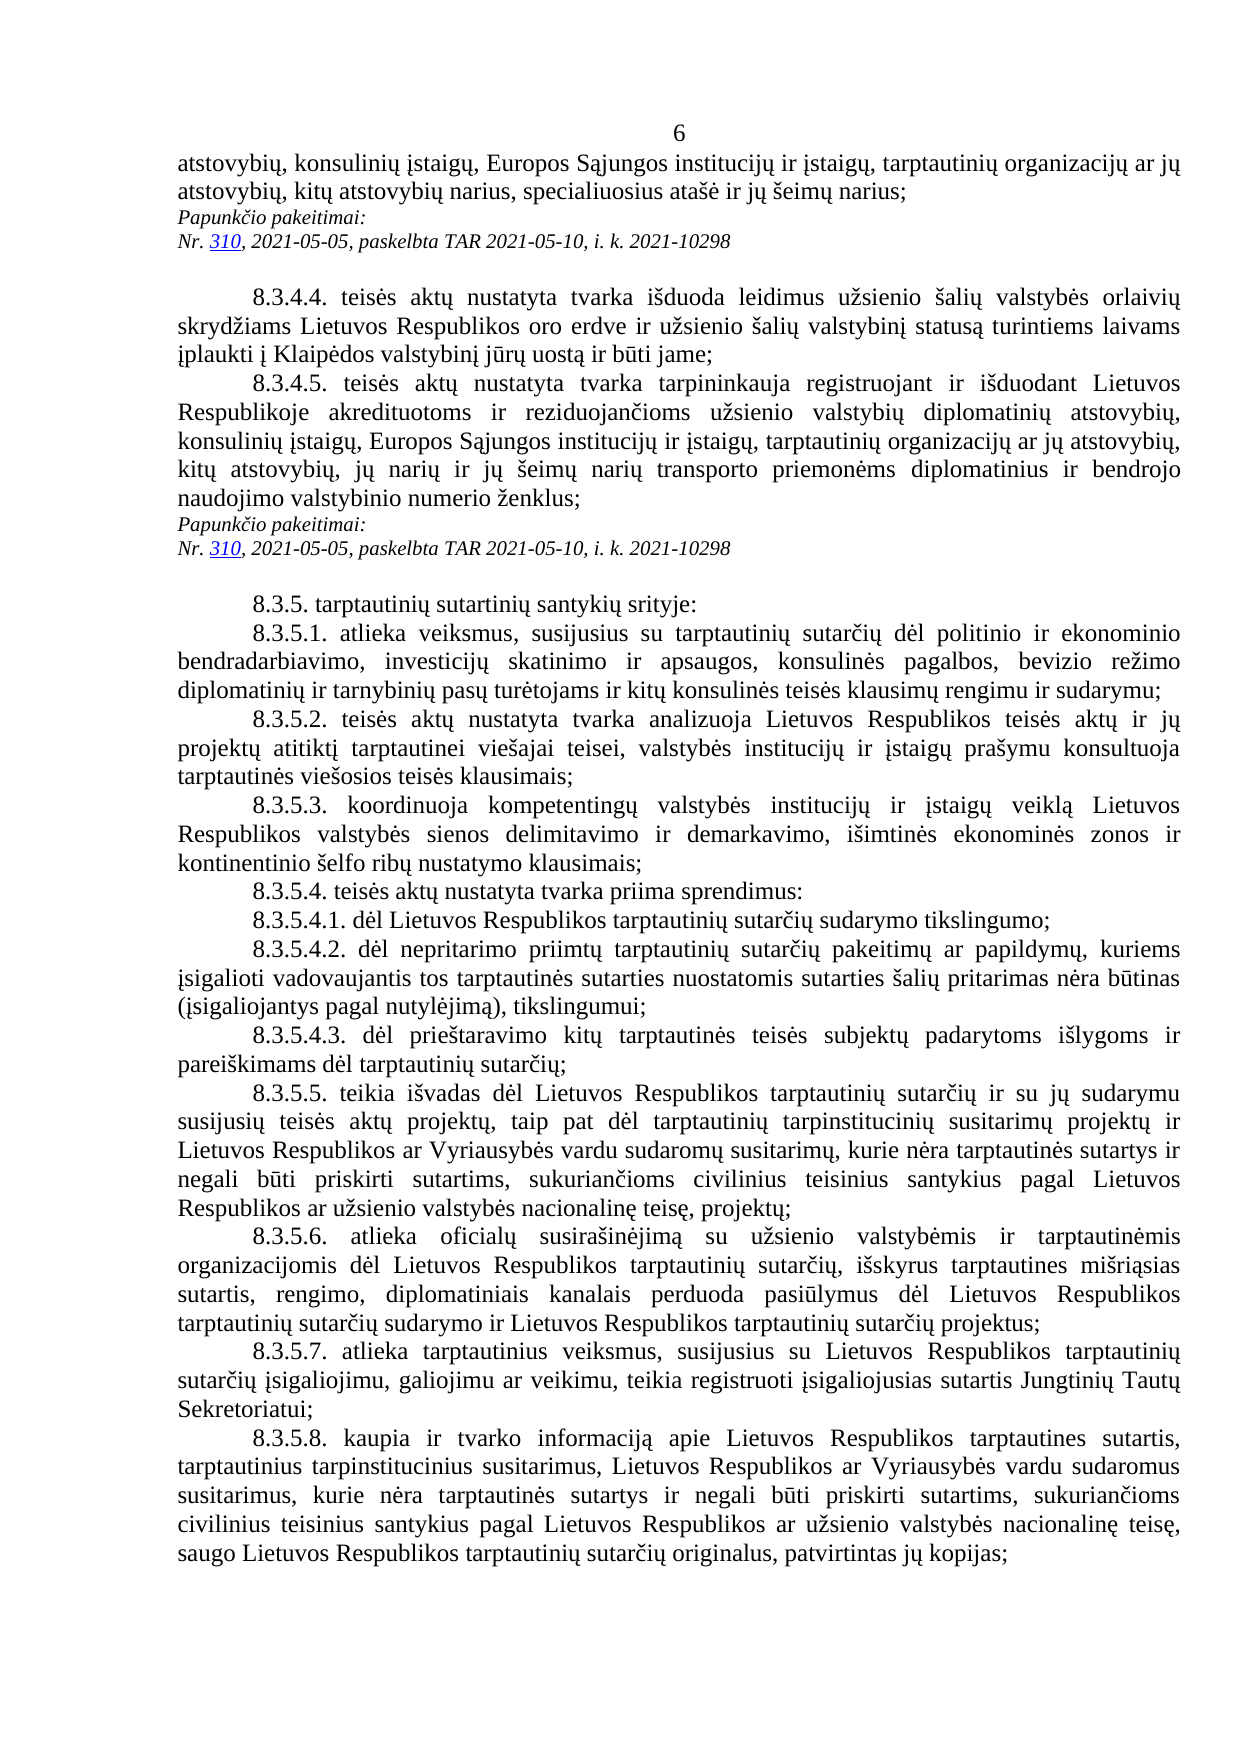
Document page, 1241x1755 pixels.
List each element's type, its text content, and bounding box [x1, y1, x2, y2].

text Papunkčio pakeitimai: [177, 512, 1181, 536]
text 8.3.5.4.3. dėl prieštaravimo kitų tarptautinės teisės subjektų padarytoms išlygoms ir pareiškimams dėl tarptautinių sutarčių; [177, 1020, 1181, 1078]
text 8.3.4.4. teisės aktų nustatyta tvarka išduoda leidimus užsienio šalių valstybės orlaivių skrydžiams Lietuvos Respublikos oro erdve ir užsienio šalių valstybinį statusą turintiems laivams įplaukti į Klaipėdos valstybinį jūrų uostą ir būti jame; [177, 282, 1181, 368]
text 8.3.5.2. teisės aktų nustatyta tvarka analizuoja Lietuvos Respublikos teisės aktų ir jų projektų atitiktį tarptautinei viešajai teisei, valstybės institucijų ir įstaigų prašymu konsultuoja tarptautinės viešosios teisės klausimais; [177, 704, 1181, 790]
text Nr. 310, 2021-05-05, paskelbta TAR 2021-05-10, i. k. 2021-10298 [177, 536, 1181, 560]
text Papunkčio pakeitimai: [177, 205, 1181, 229]
text 8.3.5.5. teikia išvadas dėl Lietuvos Respublikos tarptautinių sutarčių ir su jų sudarymu susijusių teisės aktų projektų, taip pat dėl tarptautinių tarpinstitucinių susitarimų projektų ir Lietuvos Respublikos ar Vyriausybės vardu sudaromų susitarimų, kurie nėra tarptautinės sutartys ir negali būti priskirti sutartims, sukuriančioms civilinius teisinius santykius pagal Lietuvos Respublikos ar užsienio valstybės nacionalinę teisę, projektų; [177, 1078, 1181, 1221]
text 8.3.5.4. teisės aktų nustatyta tvarka priima sprendimus: [177, 876, 1181, 905]
text 8.3.4.5. teisės aktų nustatyta tvarka tarpininkauja registruojant ir išduodant Lietuvos Respublikoje akredituotoms ir reziduojančioms užsienio valstybių diplomatinių atstovybių, konsulinių įstaigų, Europos Sąjungos institucijų ir įstaigų, tarptautinių organizacijų ar jų atstovybių, kitų atstovybių, jų narių ir jų šeimų narių transporto priemonėms diplomatinius ir bendrojo naudojimo valstybinio numerio ženklus; [177, 368, 1181, 512]
text Nr. 310, 2021-05-05, paskelbta TAR 2021-05-10, i. k. 2021-10298 [177, 229, 1181, 253]
text 8.3.5.4.2. dėl nepritarimo priimtų tarptautinių sutarčių pakeitimų ar papildymų, kuriems įsigalioti vadovaujantis tos tarptautinės sutarties nuostatomis sutarties šalių pritarimas nėra būtinas (įsigaliojantys pagal nutylėjimą), tikslingumui; [177, 934, 1181, 1020]
text 8.3.5.4.1. dėl Lietuvos Respublikos tarptautinių sutarčių sudarymo tikslingumo; [177, 905, 1181, 934]
text atstovybių, konsulinių įstaigų, Europos Sąjungos institucijų ir įstaigų, tarptautinių organizacijų ar jų atstovybių, kitų atstovybių narius, specialiuosius atašė ir jų šeimų narius; [177, 148, 1181, 205]
text 8.3.5.7. atlieka tarptautinius veiksmus, susijusius su Lietuvos Respublikos tarptautinių sutarčių įsigaliojimu, galiojimu ar veikimu, teikia registruoti įsigaliojusias sutartis Jungtinių Tautų Sekretoriatui; [177, 1336, 1181, 1423]
text 8.3.5.1. atlieka veiksmus, susijusius su tarptautinių sutarčių dėl politinio ir ekonominio bendradarbiavimo, investicijų skatinimo ir apsaugos, konsulinės pagalbos, bevizio režimo diplomatinių ir tarnybinių pasų turėtojams ir kitų konsulinės teisės klausimų rengimu ir sudarymu; [177, 618, 1181, 704]
text 8.3.5.8. kaupia ir tvarko informaciją apie Lietuvos Respublikos tarptautines sutartis, tarptautinius tarpinstitucinius susitarimus, Lietuvos Respublikos ar Vyriausybės vardu sudaromus susitarimus, kurie nėra tarptautinės sutartys ir negali būti priskirti sutartims, sukuriančioms civilinius teisinius santykius pagal Lietuvos Respublikos ar užsienio valstybės nacionalinę teisę, saugo Lietuvos Respublikos tarptautinių sutarčių originalus, patvirtintas jų kopijas; [177, 1423, 1181, 1566]
text 8.3.5.3. koordinuoja kompetentingų valstybės institucijų ir įstaigų veiklą Lietuvos Respublikos valstybės sienos delimitavimo ir demarkavimo, išimtinės ekonominės zonos ir kontinentinio šelfo ribų nustatymo klausimais; [177, 790, 1181, 876]
text 8.3.5. tarptautinių sutartinių santykių srityje: [177, 589, 1181, 618]
text 8.3.5.6. atlieka oficialų susirašinėjimą su užsienio valstybėmis ir tarptautinėmis organizacijomis dėl Lietuvos Respublikos tarptautinių sutarčių, išskyrus tarptautines mišriąsias sutartis, rengimo, diplomatiniais kanalais perduoda pasiūlymus dėl Lietuvos Respublikos tarptautinių sutarčių sudarymo ir Lietuvos Respublikos tarptautinių sutarčių projektus; [177, 1221, 1181, 1336]
